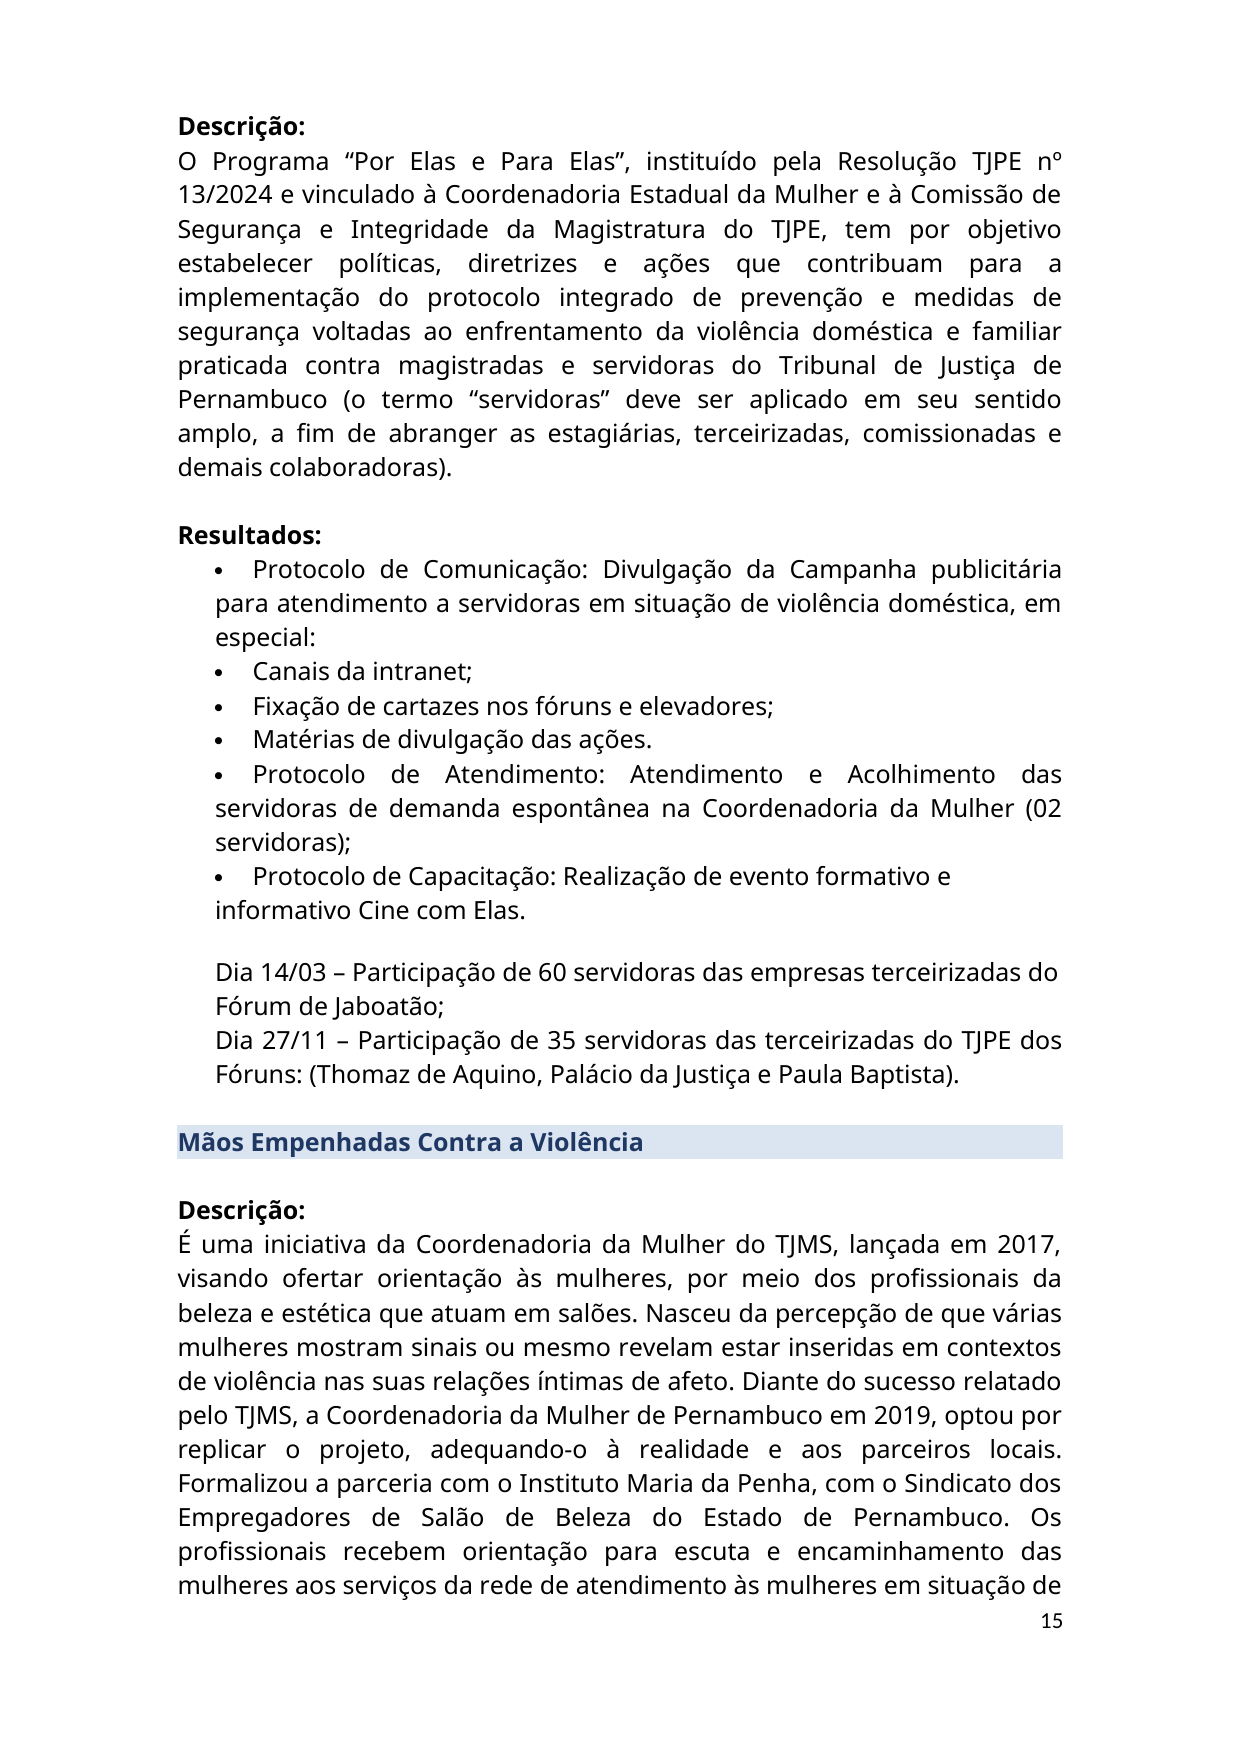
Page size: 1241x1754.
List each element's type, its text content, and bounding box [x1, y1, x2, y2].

text É uma iniciativa da Coordenadoria da Mulher do TJMS, lançada em 2017, visando ofertar orientação às mulheres, por meio dos profissionais da beleza e estética que atuam em salões. Nasceu da percepção de que várias mulheres mostram sinais ou mesmo revelam estar inseridas em contextos de violência nas suas relações íntimas de afeto. Diante do sucesso relatado pelo TJMS, a Coordenadoria da Mulher de Pernambuco em 2019, optou por replicar o projeto, adequando-o à realidade e aos parceiros locais. Formalizou a parceria com o Instituto Maria da Penha, com o Sindicato dos Empregadores de Salão de Beleza do Estado de Pernambuco. Os profissionais recebem orientação para escuta e encaminhamento das mulheres aos serviços da rede de atendimento às mulheres em situação de [177, 1227, 1063, 1602]
list Protocolo de Comunicação: Divulgação da Campanha publicitária para atendimento a servidoras em situação de violência doméstica, em especial: [215, 552, 1063, 654]
text Dia 27/11 – Participação de 35 servidoras das terceirizadas do TJPE dos Fóruns: (Thomaz de Aquino, Palácio da Justiça e Paula Baptista). [215, 1023, 1063, 1091]
list Matérias de divulgação das ações. [215, 722, 1063, 756]
text Mãos Empenhadas Contra a Violência [177, 1125, 1063, 1159]
text Descrição: [177, 109, 1063, 143]
list Fixação de cartazes nos fóruns e elevadores; [215, 688, 1063, 722]
text O Programa “Por Elas e Para Elas”, instituído pela Resolução TJPE nº 13/2024 e vinculado à Coordenadoria Estadual da Mulher e à Comissão de Segurança e Integridade da Magistratura do TJPE, tem por objetivo estabelecer políticas, diretrizes e ações que contribuam para a implementação do protocolo integrado de prevenção e medidas de segurança voltadas ao enfrentamento da violência doméstica e familiar praticada contra magistradas e servidoras do Tribunal de Justiça de Pernambuco (o termo “servidoras” deve ser aplicado em seu sentido amplo, a fim de abranger as estagiárias, terceirizadas, comissionadas e demais colaboradoras). [177, 143, 1063, 484]
list Protocolo de Capacitação: Realização de evento formativo e informativo Cine com Elas. Dia 14/03 – Participação de 60 servidoras das empresas terceirizadas do Fórum de Jaboatão; [215, 858, 1063, 1023]
list Protocolo de Atendimento: Atendimento e Acolhimento das servidoras de demanda espontânea na Coordenadoria da Mulher (02 servidoras); [215, 756, 1063, 858]
list Canais da intranet; [215, 654, 1063, 688]
text Resultados: [177, 518, 1063, 552]
text Descrição: [177, 1193, 1063, 1227]
